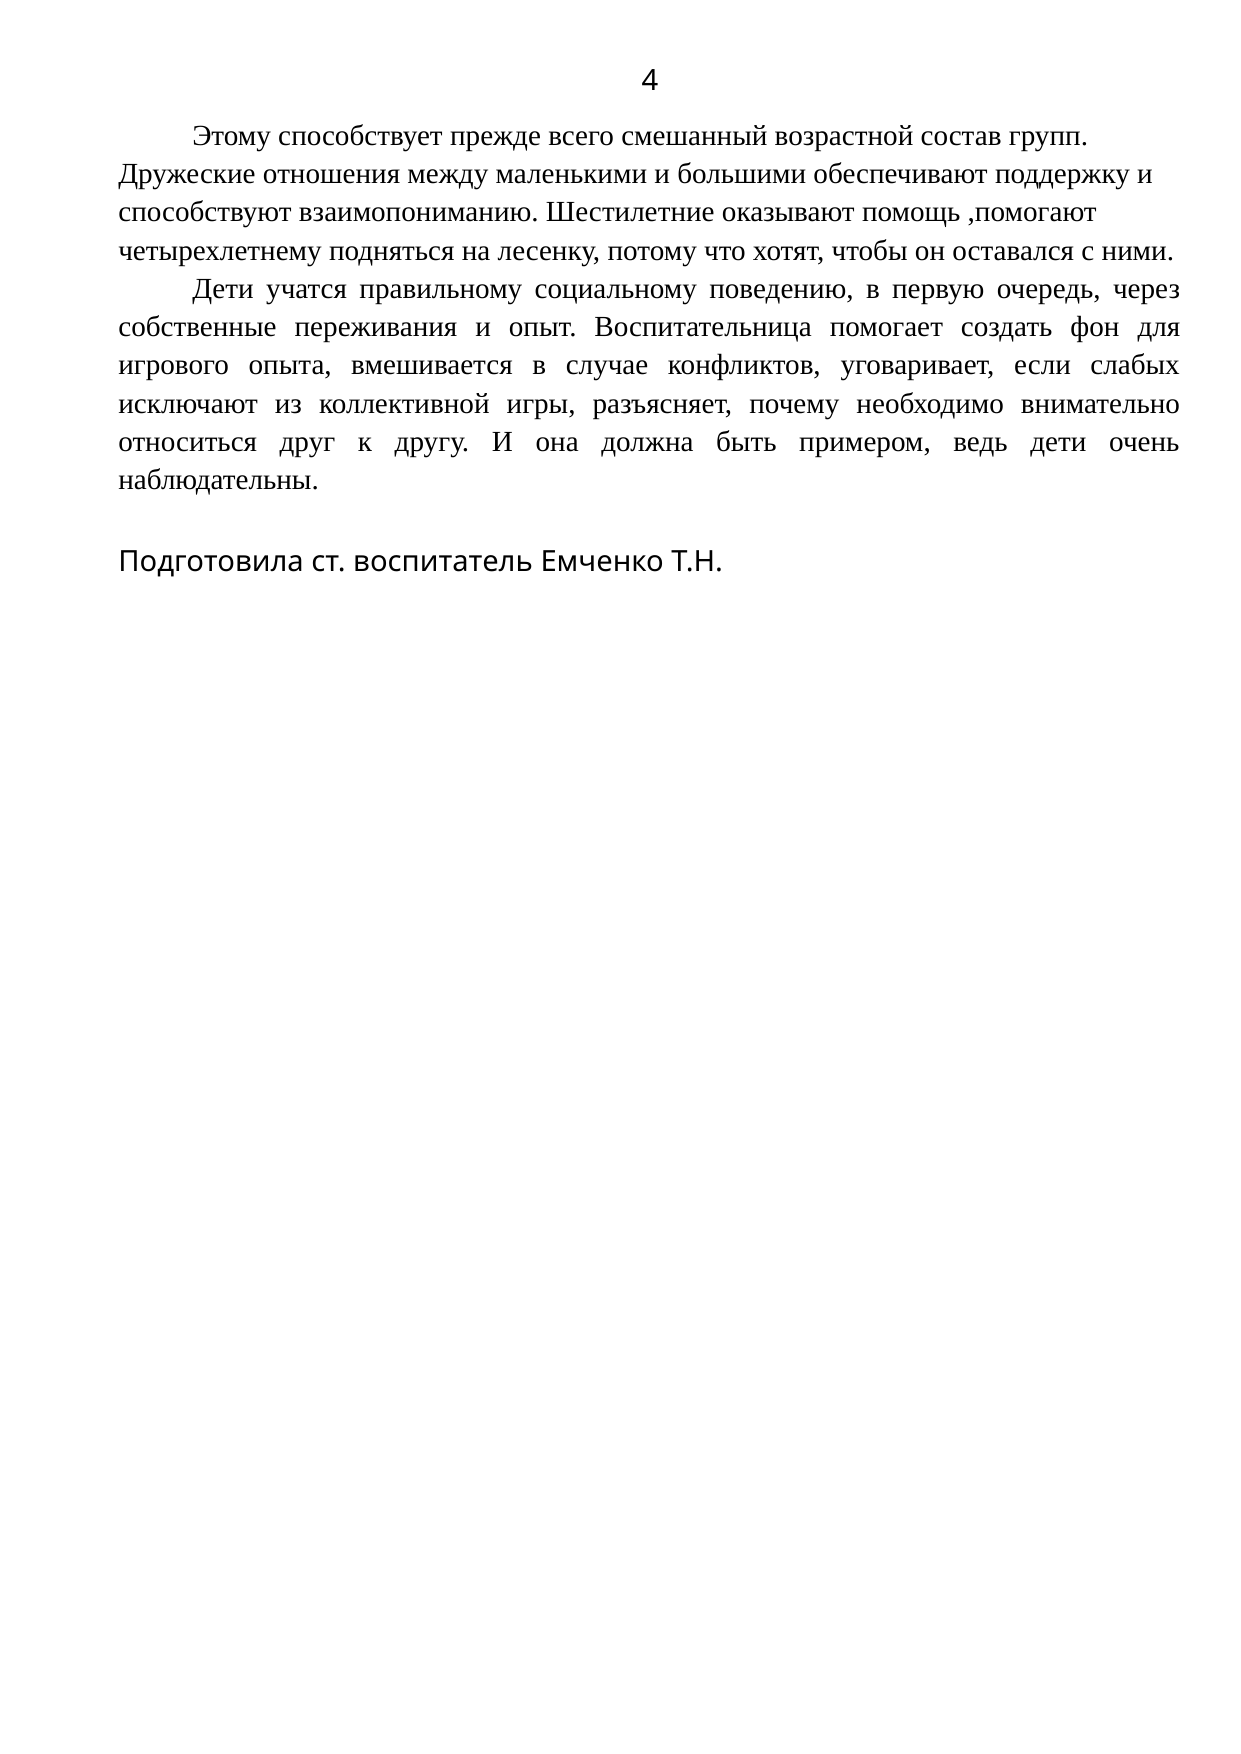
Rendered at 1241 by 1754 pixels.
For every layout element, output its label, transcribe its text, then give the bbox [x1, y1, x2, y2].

text Этому способствует прежде всего смешанный возрастной состав групп. Дружеские отношения между маленькими и большими обеспечивают поддержку и способствуют взаимопониманию. Шестилетние оказывают помощь ,помогают четырехлетнему подняться на лесенку, потому что хотят, чтобы он оставался с ними. [118, 118, 1181, 266]
text Дети учатся правильному социальному поведению, в первую очередь, через собственные переживания и опыт. Воспитательница помогает создать фон для игрового опыта, вмешивается в случае конфликтов, уговаривает, если слабых исключают из коллективной игры, разъясняет, почему необходимо внимательно относиться друг к другу. И она должна быть примером, ведь дети очень наблюдательны. [118, 271, 1181, 496]
text Подготовила ст. воспитатель Емченко Т.Н. [118, 500, 1181, 580]
